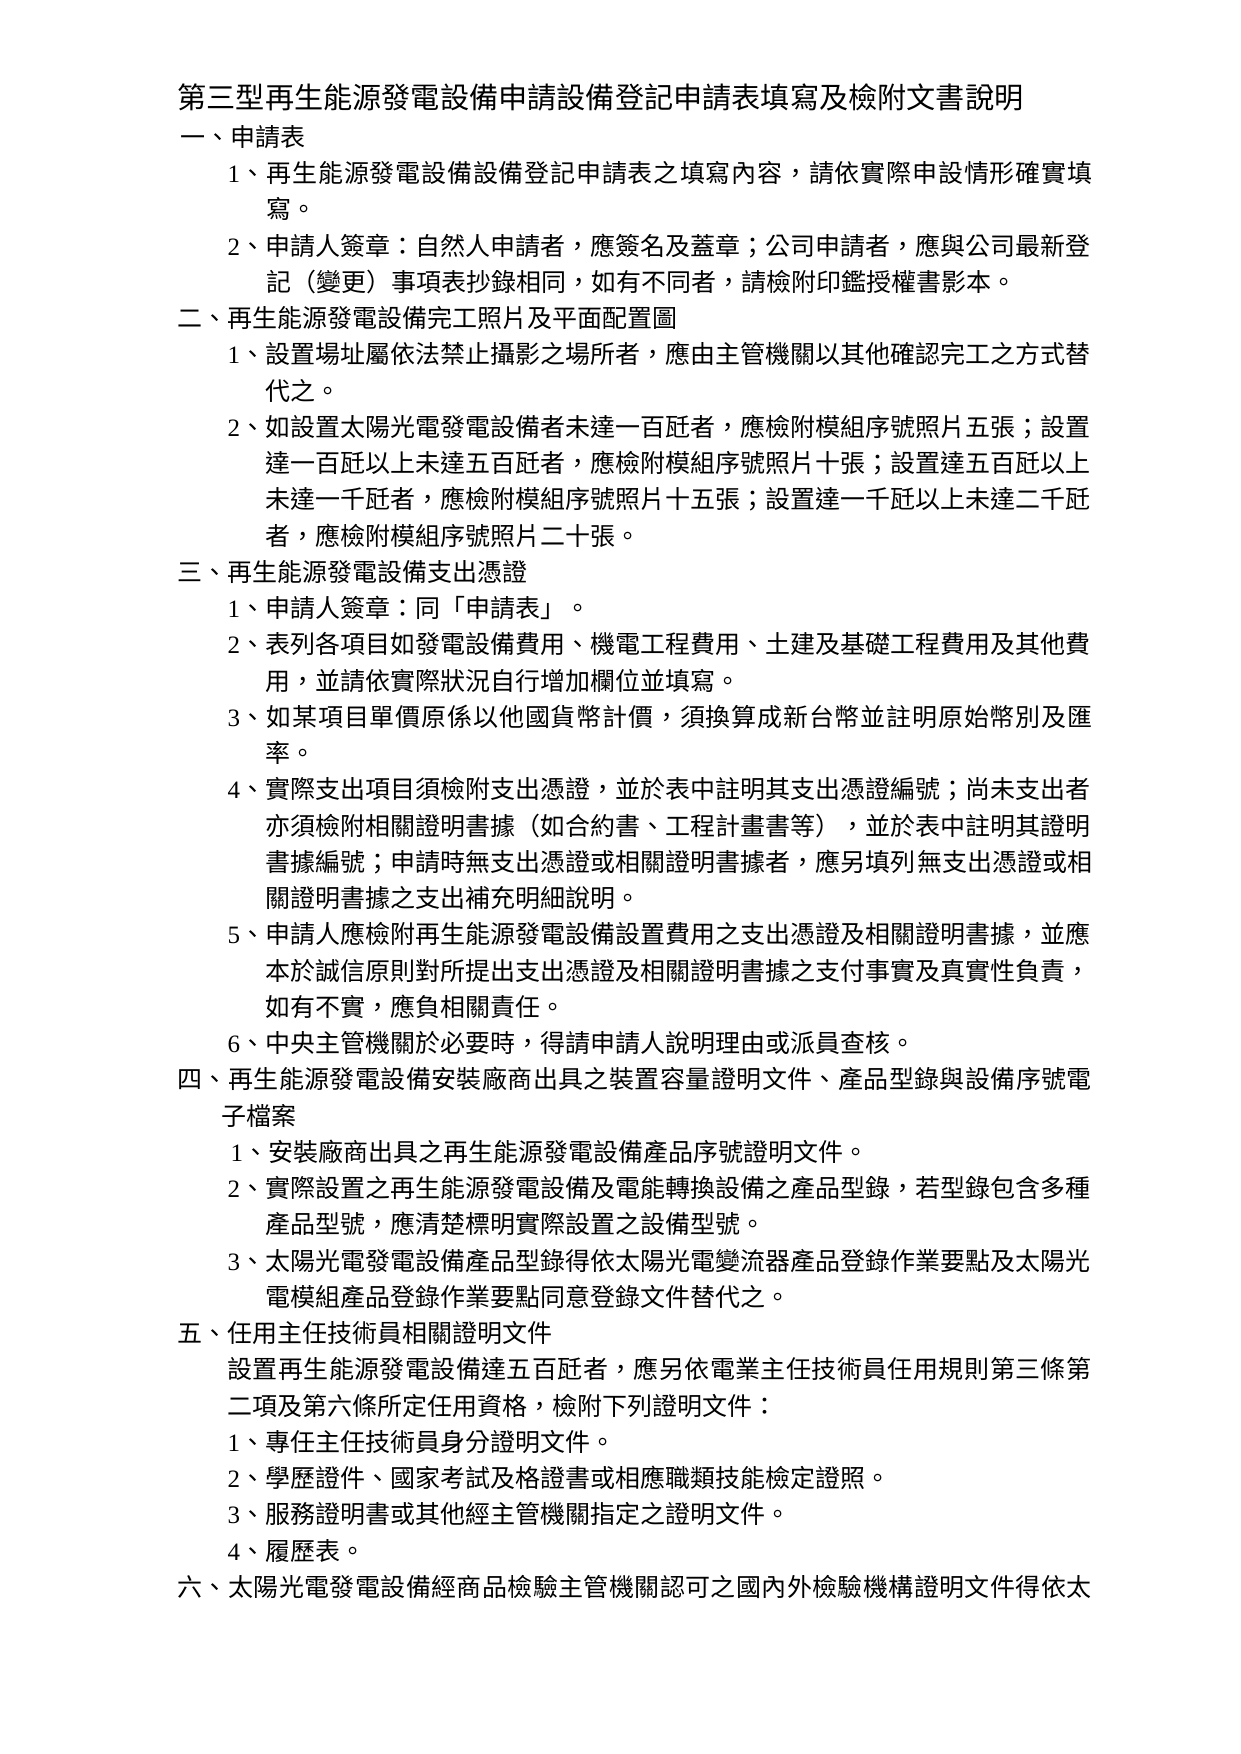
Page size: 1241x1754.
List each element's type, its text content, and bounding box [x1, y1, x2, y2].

text 5、申請人應檢附再生能源發電設備設置費用之支出憑證及相關證明書據，並應本於誠信原則對所提出支出憑證及相關證明書據之支付事實及真實性負責，如有不實，應負相關責任。 [227, 915, 1092, 1023]
text 一、申請表 [178, 117, 1092, 153]
text 2、實際設置之再生能源發電設備及電能轉換設備之產品型錄，若型錄包含多種產品型號，應清楚標明實際設置之設備型號。 [227, 1168, 1092, 1241]
text 6、中央主管機關於必要時，得請申請人說明理由或派員查核。 [227, 1023, 1092, 1060]
text 3、服務證明書或其他經主管機關指定之證明文件。 [227, 1495, 1092, 1531]
text 六、太陽光電發電設備經商品檢驗主管機關認可之國內外檢驗機構證明文件得依太 [177, 1567, 1092, 1603]
text 4、實際支出項目須檢附支出憑證，並於表中註明其支出憑證編號；尚未支出者亦須檢附相關證明書據（如合約書、工程計畫書等），並於表中註明其證明書據編號；申請時無支出憑證或相關證明書據者，應另填列無支出憑證或相關證明書據之支出補充明細說明。 [227, 770, 1092, 915]
list 第三型再生能源發電設備申請設備登記申請表填寫及檢附文書說明 [177, 75, 1092, 117]
text 3、如某項目單價原係以他國貨幣計價，須換算成新台幣並註明原始幣別及匯率。 [227, 697, 1092, 770]
text 2、表列各項目如發電設備費用、機電工程費用、土建及基礎工程費用及其他費用，並請依實際狀況自行增加欄位並填寫。 [227, 625, 1092, 697]
text 二、再生能源發電設備完工照片及平面配置圖 [177, 298, 1092, 335]
text 五、任用主任技術員相關證明文件 [177, 1313, 1092, 1350]
text 1、安裝廠商出具之再生能源發電設備產品序號證明文件。 [230, 1132, 1092, 1168]
text 1、專任主任技術員身分證明文件。 [227, 1422, 1092, 1458]
text 三、再生能源發電設備支出憑證 [177, 552, 1092, 588]
text 1、申請人簽章：同「申請表」。 [227, 588, 1092, 625]
text 設置再生能源發電設備達五百瓩者，應另依電業主任技術員任用規則第三條第二項及第六條所定任用資格，檢附下列證明文件： [227, 1350, 1092, 1422]
text 2、學歷證件、國家考試及格證書或相應職類技能檢定證照。 [227, 1458, 1092, 1495]
text 四、再生能源發電設備安裝廠商出具之裝置容量證明文件、產品型錄與設備序號電子檔案 [177, 1060, 1092, 1132]
text 2、如設置太陽光電發電設備者未達一百瓩者，應檢附模組序號照片五張；設置達一百瓩以上未達五百瓩者，應檢附模組序號照片十張；設置達五百瓩以上未達一千瓩者，應檢附模組序號照片十五張；設置達一千瓩以上未達二千瓩者，應檢附模組序號照片二十張。 [227, 407, 1092, 552]
text 4、履歷表。 [227, 1531, 1092, 1567]
text 2、申請人簽章：自然人申請者，應簽名及蓋章；公司申請者，應與公司最新登記（變更）事項表抄錄相同，如有不同者，請檢附印鑑授權書影本。 [227, 226, 1092, 298]
text 3、太陽光電發電設備產品型錄得依太陽光電變流器產品登錄作業要點及太陽光電模組產品登錄作業要點同意登錄文件替代之。 [227, 1241, 1092, 1313]
text 1、設置場址屬依法禁止攝影之場所者，應由主管機關以其他確認完工之方式替代之。 [227, 335, 1092, 407]
text 1、再生能源發電設備設備登記申請表之填寫內容，請依實際申設情形確實填寫。 [227, 153, 1092, 226]
